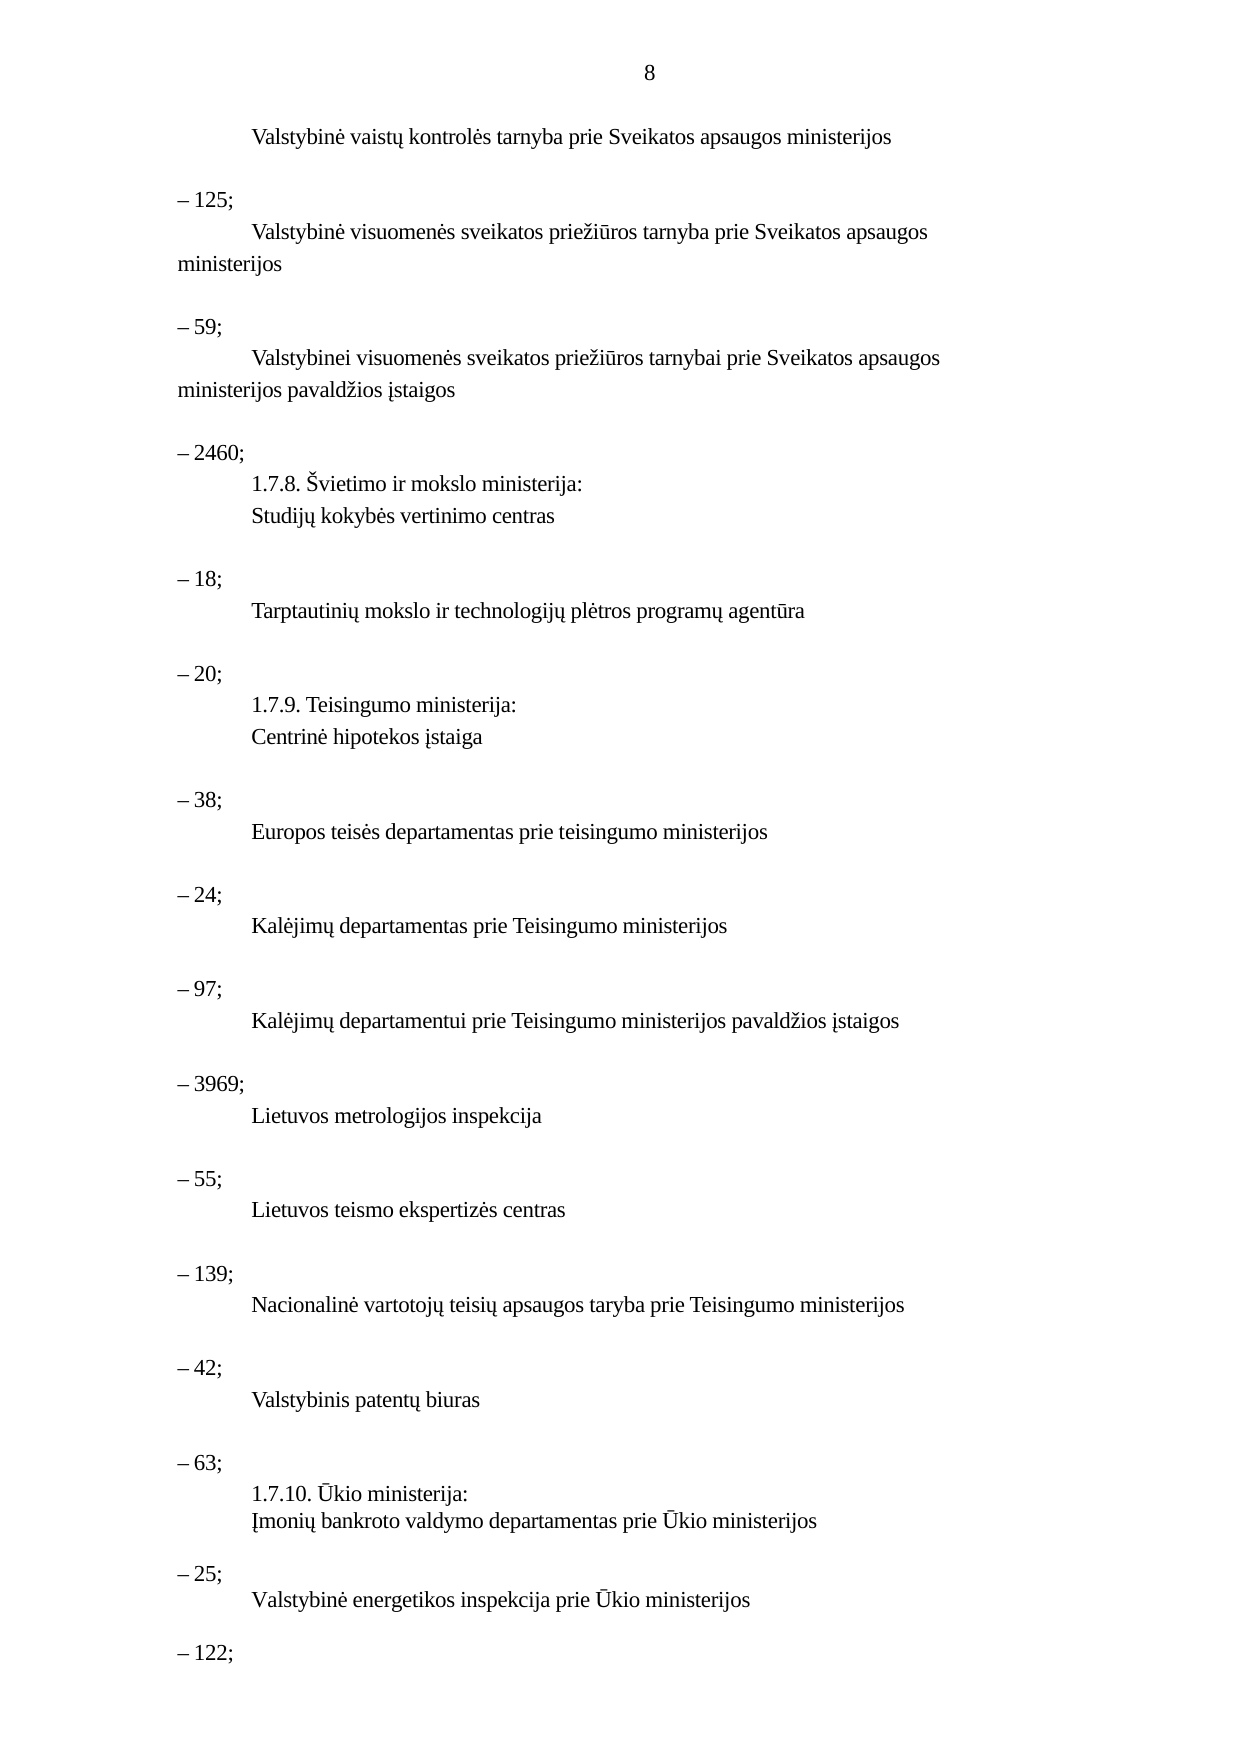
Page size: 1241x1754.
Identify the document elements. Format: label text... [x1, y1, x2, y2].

text Valstybinis patentų biuras – 63; [177, 1381, 1033, 1475]
text Nacionalinė vartotojų teisių apsaugos taryba prie Teisingumo ministerijos – 42; [177, 1286, 1033, 1381]
text Studijų kokybės vertinimo centras – 18; [177, 497, 1033, 592]
text 1.7.9. Teisingumo ministerija: [177, 686, 1122, 718]
text Lietuvos metrologijos inspekcija – 55; [177, 1097, 1033, 1191]
text Valstybinei visuomenės sveikatos priežiūros tarnybai prie Sveikatos apsaugos ministerijos pavaldžios įstaigos – 2460; [177, 339, 1033, 465]
text 1.7.10. Ūkio ministerija: [177, 1475, 1122, 1507]
text Kalėjimų departamentas prie Teisingumo ministerijos – 97; [177, 907, 1033, 1002]
text Įmonių bankroto valdymo departamentas prie Ūkio ministerijos – 25; [177, 1507, 1033, 1586]
text Valstybinė energetikos inspekcija prie Ūkio ministerijos – 122; [177, 1586, 1033, 1665]
text Valstybinė vaistų kontrolės tarnyba prie Sveikatos apsaugos ministerijos – 125; [177, 118, 1033, 213]
text Centrinė hipotekos įstaiga – 38; [177, 718, 1033, 812]
text 1.7.8. Švietimo ir mokslo ministerija: [177, 465, 1122, 497]
text Tarptautinių mokslo ir technologijų plėtros programų agentūra – 20; [177, 592, 1033, 686]
text Kalėjimų departamentui prie Teisingumo ministerijos pavaldžios įstaigos – 3969; [177, 1002, 1033, 1097]
text Valstybinė visuomenės sveikatos priežiūros tarnyba prie Sveikatos apsaugos ministerijos – 59; [177, 213, 1033, 339]
text Europos teisės departamentas prie teisingumo ministerijos – 24; [177, 812, 1033, 907]
text Lietuvos teismo ekspertizės centras – 139; [177, 1191, 1033, 1286]
